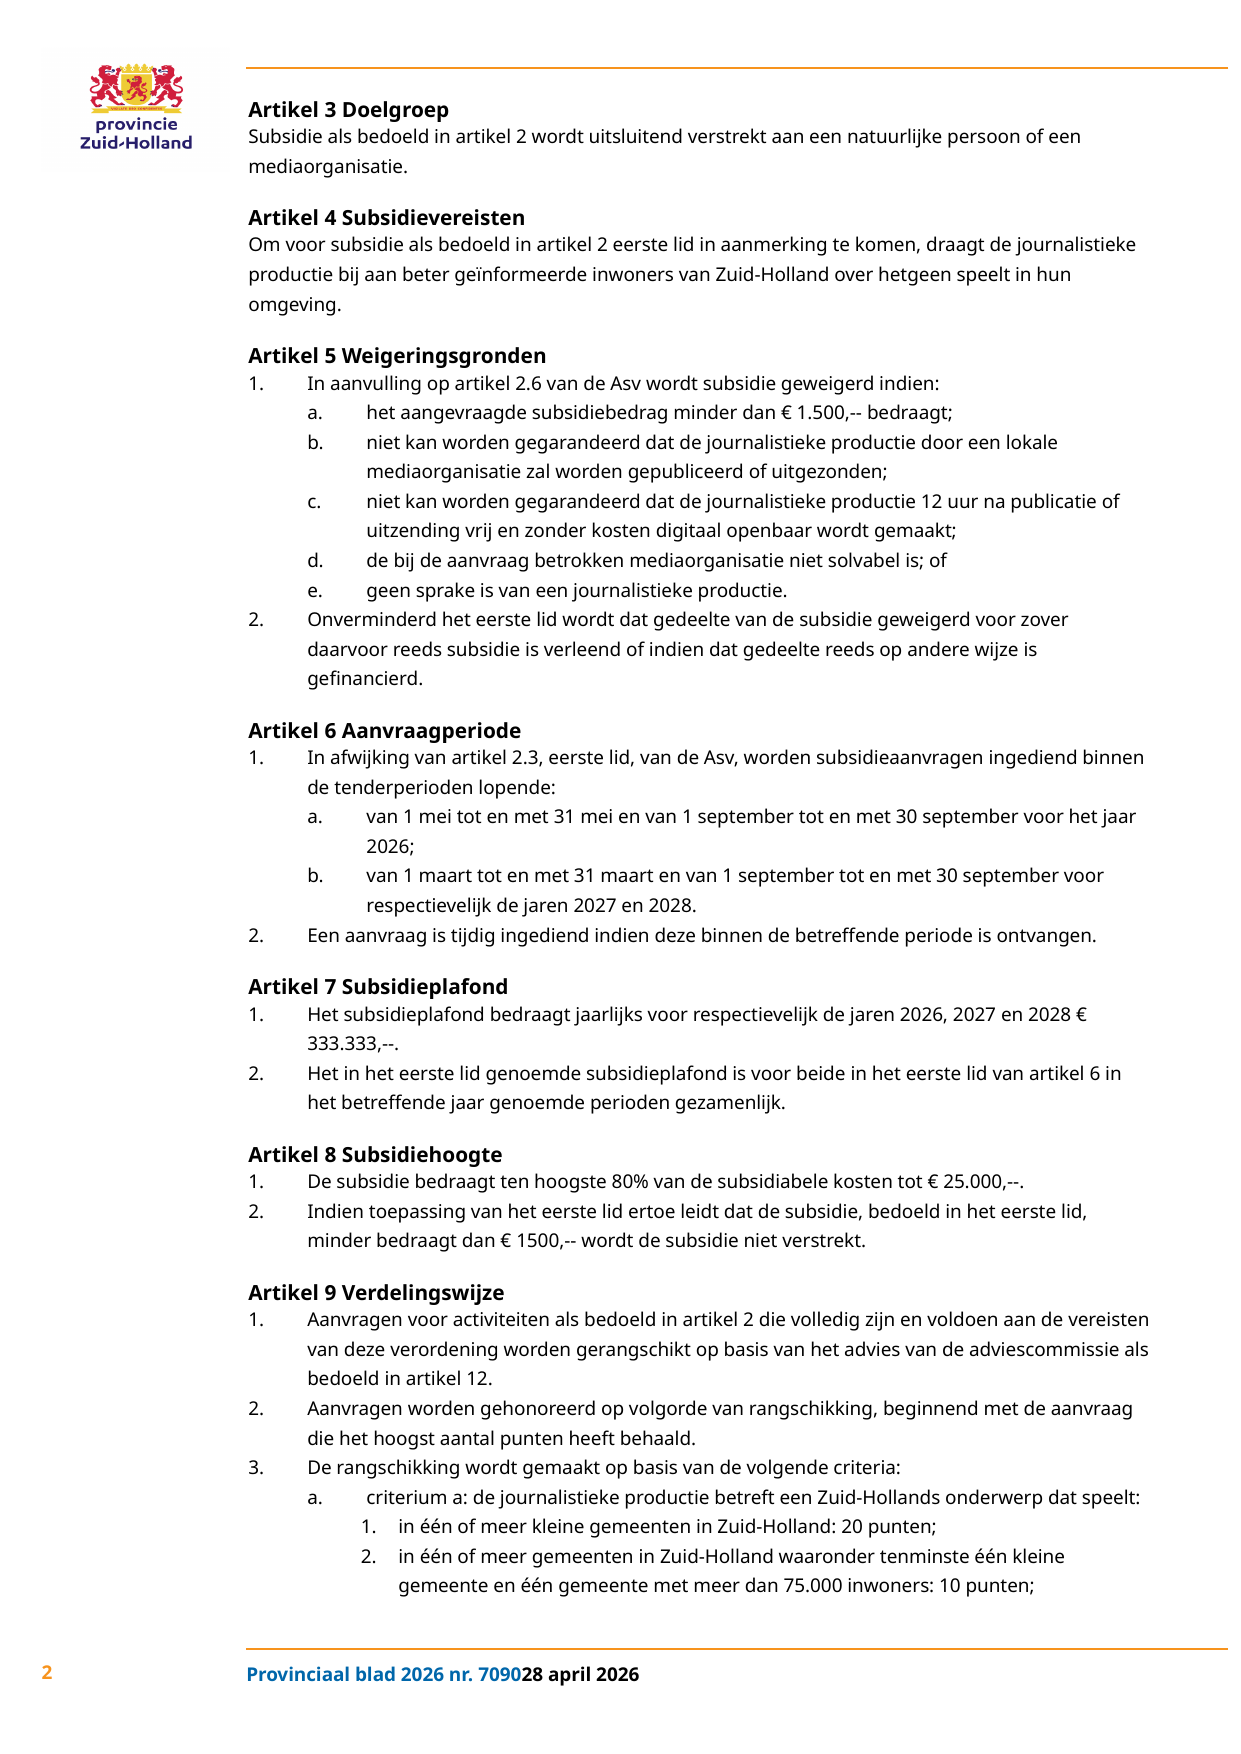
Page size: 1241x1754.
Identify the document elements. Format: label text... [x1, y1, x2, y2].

list in één of meer gemeenten in Zuid-Holland waaronder tenminste één kleine gemeente en één gemeente met meer dan 75.000 inwoners: 10 punten; [361, 1543, 1152, 1598]
text Artikel 6 Aanvraagperiode [248, 716, 1152, 744]
list Indien toepassing van het eerste lid ertoe leidt dat de subsidie, bedoeld in het eerste lid, minder bedraagt dan € 1500,-- wordt de subsidie niet verstrekt. [248, 1198, 1152, 1253]
list van 1 maart tot en met 31 maart en van 1 september tot en met 30 september voor respectievelijk de jaren 2027 en 2028. [307, 863, 1152, 918]
list geen sprake is van een journalistieke productie. [307, 577, 1152, 602]
text Artikel 5 Weigeringsgronden [248, 341, 1152, 370]
list niet kan worden gegarandeerd dat de journalistieke productie door een lokale mediaorganisatie zal worden gepubliceerd of uitgezonden; [307, 429, 1152, 484]
list De subsidie bedraagt ten hoogste 80% van de subsidiabele kosten tot € 25.000,--. [248, 1168, 1152, 1194]
list De rangschikking wordt gemaakt op basis van de volgende criteria: [248, 1454, 1152, 1480]
list Aanvragen voor activiteiten als bedoeld in artikel 2 die volledig zijn en voldoen aan de vereisten van deze verordening worden gerangschikt op basis van het advies van de adviescommissie als bedoeld in artikel 12. [248, 1306, 1152, 1391]
list van 1 mei tot en met 31 mei en van 1 september tot en met 30 september voor het jaar 2026; [307, 803, 1152, 859]
list het aangevraagde subsidiebedrag minder dan € 1.500,-- bedraagt; [307, 399, 1152, 425]
list de bij de aanvraag betrokken mediaorganisatie niet solvabel is; of [307, 547, 1152, 573]
list In afwijking van artikel 2.3, eerste lid, van de Asv, worden subsidieaanvragen ingediend binnen de tenderperioden lopende: [248, 744, 1152, 800]
list in één of meer kleine gemeenten in Zuid-Holland: 20 punten; [361, 1513, 1152, 1539]
list Een aanvraag is tijdig ingediend indien deze binnen de betreffende periode is ontvangen. [248, 922, 1152, 948]
list Aanvragen worden gehonoreerd op volgorde van rangschikking, beginnend met de aanvraag die het hoogst aantal punten heeft behaald. [248, 1395, 1152, 1450]
list niet kan worden gegarandeerd dat de journalistieke productie 12 uur na publicatie of uitzending vrij en zonder kosten digitaal openbaar wordt gemaakt; [307, 488, 1152, 543]
picture [41, 47, 231, 172]
list In aanvulling op artikel 2.6 van de Asv wordt subsidie geweigerd indien: [248, 370, 1152, 395]
text Artikel 9 Verdelingswijze [248, 1278, 1152, 1306]
list Het in het eerste lid genoemde subsidieplafond is voor beide in het eerste lid van artikel 6 in het betreffende jaar genoemde perioden gezamenlijk. [248, 1060, 1152, 1115]
list Onverminderd het eerste lid wordt dat gedeelte van de subsidie geweigerd voor zover daarvoor reeds subsidie is verleend of indien dat gedeelte reeds op andere wijze is gefinancierd. [248, 606, 1152, 691]
text Om voor subsidie als bedoeld in artikel 2 eerste lid in aanmerking te komen, draagt de journalistieke productie bij aan beter geïnformeerde inwoners van Zuid-Holland over hetgeen speelt in hun omgeving. [248, 232, 1152, 317]
text Artikel 4 Subsidievereisten [248, 203, 1152, 232]
list Het subsidieplafond bedraagt jaarlijks voor respectievelijk de jaren 2026, 2027 en 2028 € 333.333,--. [248, 1001, 1152, 1056]
text Artikel 7 Subsidieplafond [248, 972, 1152, 1001]
text Artikel 8 Subsidiehoogte [248, 1140, 1152, 1168]
text Subsidie als bedoeld in artikel 2 wordt uitsluitend verstrekt aan een natuurlijke persoon of een mediaorganisatie. [248, 123, 1152, 178]
list criterium a: de journalistieke productie betreft een Zuid-Hollands onderwerp dat speelt: [307, 1484, 1152, 1509]
text Artikel 3 Doelgroep [248, 95, 1152, 123]
